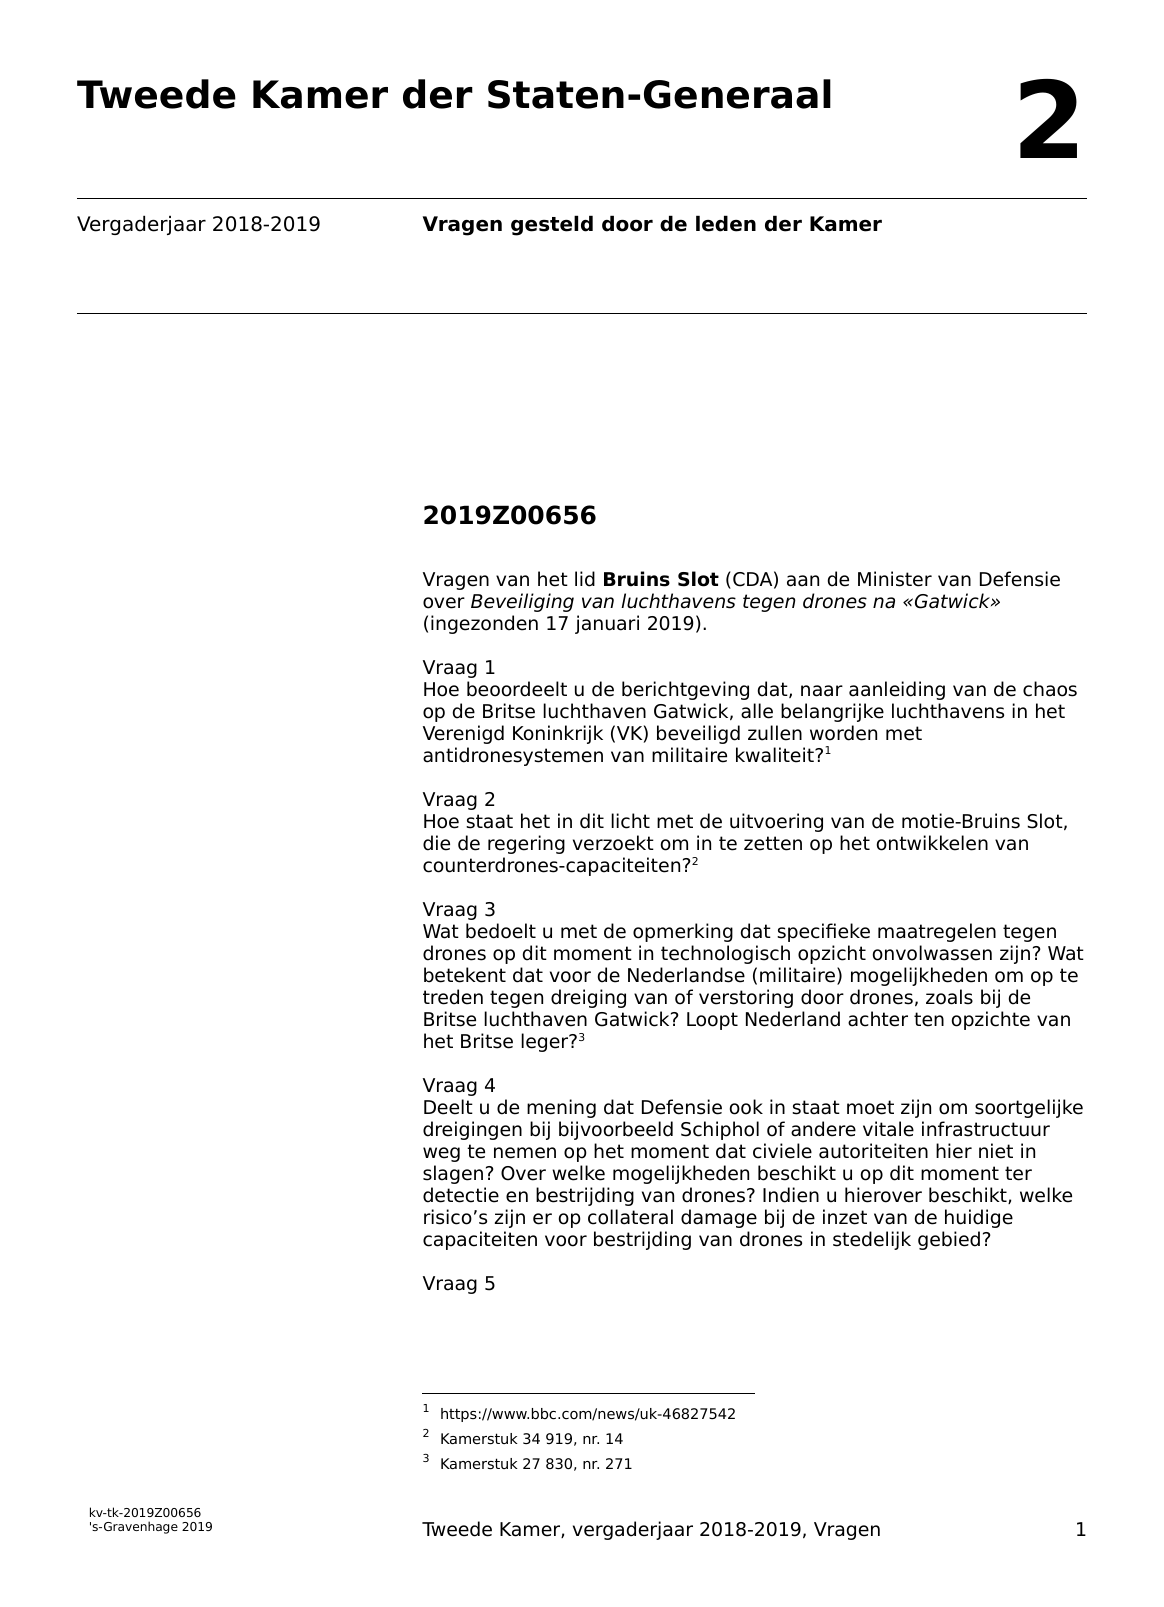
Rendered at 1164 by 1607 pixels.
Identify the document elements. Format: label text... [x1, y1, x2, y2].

text https://www.bbc.com/news/uk-46827542 [422, 1402, 1087, 1424]
text kv-tk-2019Z00656 [88, 1506, 323, 1520]
text Vraag 4 [422, 1075, 1087, 1097]
table_cell Vragen gesteld door de leden der Kamer [422, 199, 1087, 313]
table_header 2 [886, 59, 1087, 198]
text 2019Z00656 [422, 501, 1087, 531]
text Kamerstuk 27 830, nr. 271 [422, 1452, 1087, 1474]
text Hoe staat het in dit licht met de uitvoering van de motie-Bruins Slot, die de regering verzoekt om in te zetten op het ontwikkelen van counterdrones-capaciteiten? [422, 811, 1087, 877]
text Vraag 2 [422, 789, 1087, 811]
text Vraag 1 [422, 657, 1087, 679]
text Wat bedoelt u met de opmerking dat specifieke maatregelen tegen drones op dit moment in technologisch opzicht onvolwassen zijn? Wat betekent dat voor de Nederlandse (militaire) mogelijkheden om op te treden tegen dreiging van of verstoring door drones, zoals bij de Britse luchthaven Gatwick? Loopt Nederland achter ten opzichte van het Britse leger? [422, 921, 1087, 1053]
text Kamerstuk 34 919, nr. 14 [422, 1427, 1087, 1449]
text Vraag 5 [422, 1273, 1087, 1295]
text Deelt u de mening dat Defensie ook in staat moet zijn om soortgelijke dreigingen bij bijvoorbeeld Schiphol of andere vitale infrastructuur weg te nemen op het moment dat civiele autoriteiten hier niet in slagen? Over welke mogelijkheden beschikt u op dit moment ter detectie en bestrijding van drones? Indien u hierover beschikt, welke risico’s zijn er op collateral damage bij de inzet van de huidige capaciteiten voor bestrijding van drones in stedelijk gebied? [422, 1097, 1087, 1251]
table_cell Vergaderjaar 2018-2019 [77, 199, 422, 313]
text Vragen van het lid Bruins Slot (CDA) aan de Minister van Defensie over Beveiliging van luchthavens tegen drones na «Gatwick» (ingezonden 17 januari 2019). [422, 569, 1087, 635]
table_header Tweede Kamer der Staten-Generaal [77, 59, 886, 198]
text 's-Gravenhage 2019 [88, 1520, 323, 1534]
text Hoe beoordeelt u de berichtgeving dat, naar aanleiding van de chaos op de Britse luchthaven Gatwick, alle belangrijke luchthavens in het Verenigd Koninkrijk (VK) beveiligd zullen worden met antidronesystemen van militaire kwaliteit? [422, 679, 1087, 767]
text Vraag 3 [422, 899, 1087, 921]
